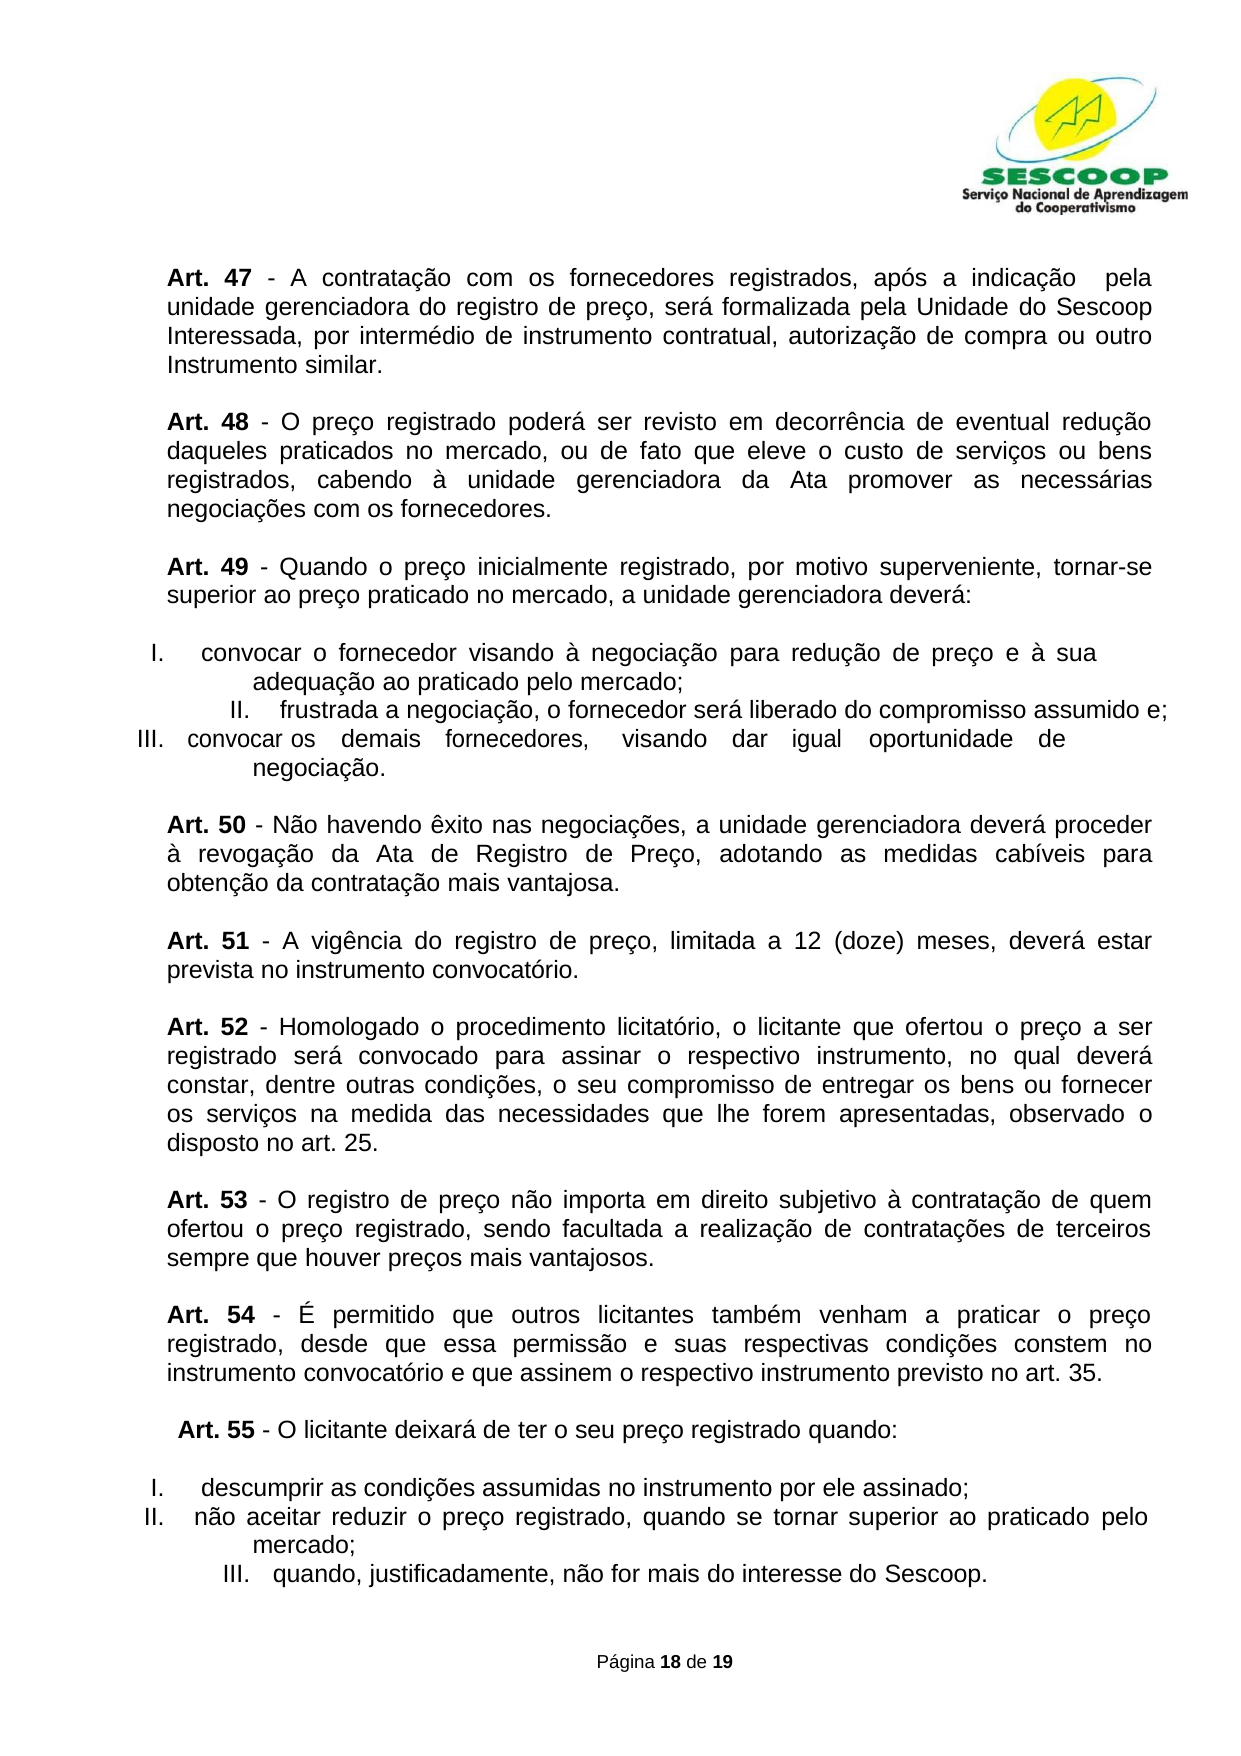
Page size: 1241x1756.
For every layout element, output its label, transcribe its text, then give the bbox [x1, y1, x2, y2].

text Art. 48 - O preço registrado poderá ser revisto em decorrência de eventual redução daqueles praticados no mercado, ou de fato que eleve o custo de serviços ou bens registrados, cabendo à unidade gerenciadora da Ata promover as necessárias negociações com os fornecedores. [167, 407, 1153, 523]
text Art. 50 - Não havendo êxito nas negociações, a unidade gerenciadora deverá proceder à revogação da Ata de Registro de Preço, adotando as medidas cabíveis para obtenção da contratação mais vantajosa. [167, 811, 1153, 897]
text Art. 55 - O licitante deixará de ter o seu preço registrado quando: [177, 1415, 1199, 1444]
text Art. 52 - Homologado o procedimento licitatório, o licitante que ofertou o preço a ser registrado será convocado para assinar o respectivo instrumento, no qual deverá constar, dentre outras condições, o seu compromisso de entregar os bens ou fornecer os serviços na medida das necessidades que lhe forem apresentadas, observado o disposto no art. 25. [167, 1012, 1153, 1156]
text Art. 47 - A contratação com os fornecedores registrados, após a indicação pela unidade gerenciadora do registro de preço, será formalizada pela Unidade do Sescoop Interessada, por intermédio de instrumento contratual, autorização de compra ou outro Instrumento similar. [167, 263, 1153, 379]
list frustrada a negociação, o fornecedor será liberado do compromisso assumido e; [229, 695, 1199, 724]
text Art. 51 - A vigência do registro de preço, limitada a 12 (doze) meses, deverá estar prevista no instrumento convocatório. [167, 926, 1152, 983]
list convocar os demais fornecedores, visando dar igual oportunidade de negociação. [137, 724, 1152, 782]
text Art. 54 - É permitido que outros licitantes também venham a praticar o preço registrado, desde que essa permissão e suas respectivas condições constem no instrumento convocatório e que assinem o respectivo instrumento previsto no art. 35. [167, 1300, 1152, 1387]
list convocar o fornecedor visando à negociação para redução de preço e à sua adequação ao praticado pelo mercado; [150, 638, 1152, 695]
list descumprir as condições assumidas no instrumento por ele assinado; [150, 1473, 1199, 1502]
list não aceitar reduzir o preço registrado, quando se tornar superior ao praticado pelo mercado; [144, 1502, 1152, 1559]
list quando, justificadamente, não for mais do interesse do Sescoop. [222, 1559, 1199, 1588]
text Art. 49 - Quando o preço inicialmente registrado, por motivo superveniente, tornar-se superior ao preço praticado no mercado, a unidade gerenciadora deverá: [167, 551, 1153, 609]
text Art. 53 - O registro de preço não importa em direito subjetivo à contratação de quem ofertou o preço registrado, sendo facultada a realização de contratações de terceiros sempre que houver preços mais vantajosos. [167, 1185, 1152, 1271]
